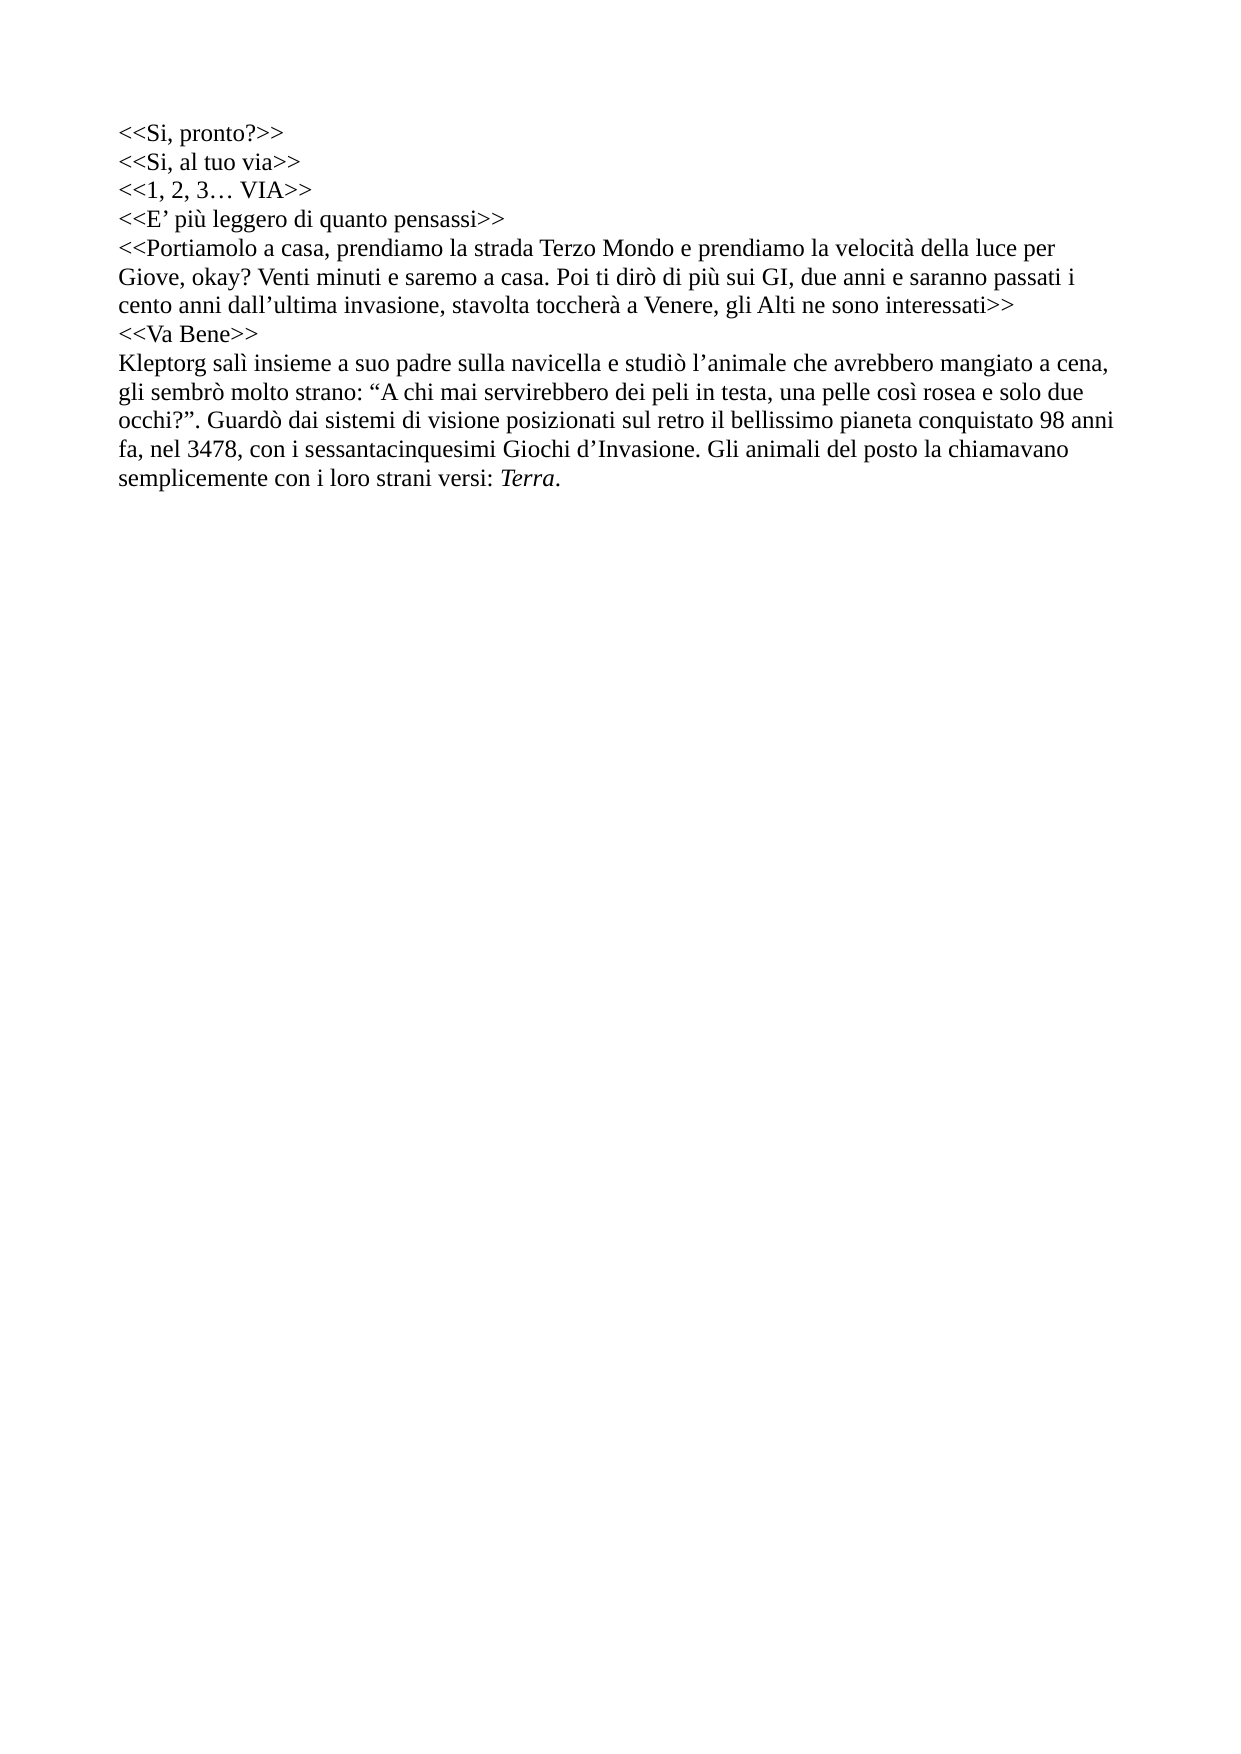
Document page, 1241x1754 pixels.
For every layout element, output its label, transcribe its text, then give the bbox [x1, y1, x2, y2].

text <<Si, al tuo via>> [118, 147, 1122, 176]
text <<E’ più leggero di quanto pensassi>> [118, 204, 1122, 233]
text <<Va Bene>> [118, 319, 1122, 348]
text <<Portiamolo a casa, prendiamo la strada Terzo Mondo e prendiamo la velocità della luce per Giove, okay? Venti minuti e saremo a casa. Poi ti dirò di più sui GI, due anni e saranno passati i cento anni dall’ultima invasione, stavolta toccherà a Venere, gli Alti ne sono interessati>> [118, 233, 1122, 319]
text Kleptorg salì insieme a suo padre sulla navicella e studiò l’animale che avrebbero mangiato a cena, gli sembrò molto strano: “A chi mai servirebbero dei peli in testa, una pelle così rosea e solo due occhi?”. Guardò dai sistemi di visione posizionati sul retro il bellissimo pianeta conquistato 98 anni fa, nel 3478, con i sessantacinquesimi Giochi d’Invasione. Gli animali del posto la chiamavano semplicemente con i loro strani versi: Terra. [118, 348, 1122, 492]
text <<Si, pronto?>> [118, 118, 1122, 147]
text <<1, 2, 3… VIA>> [118, 176, 1122, 204]
